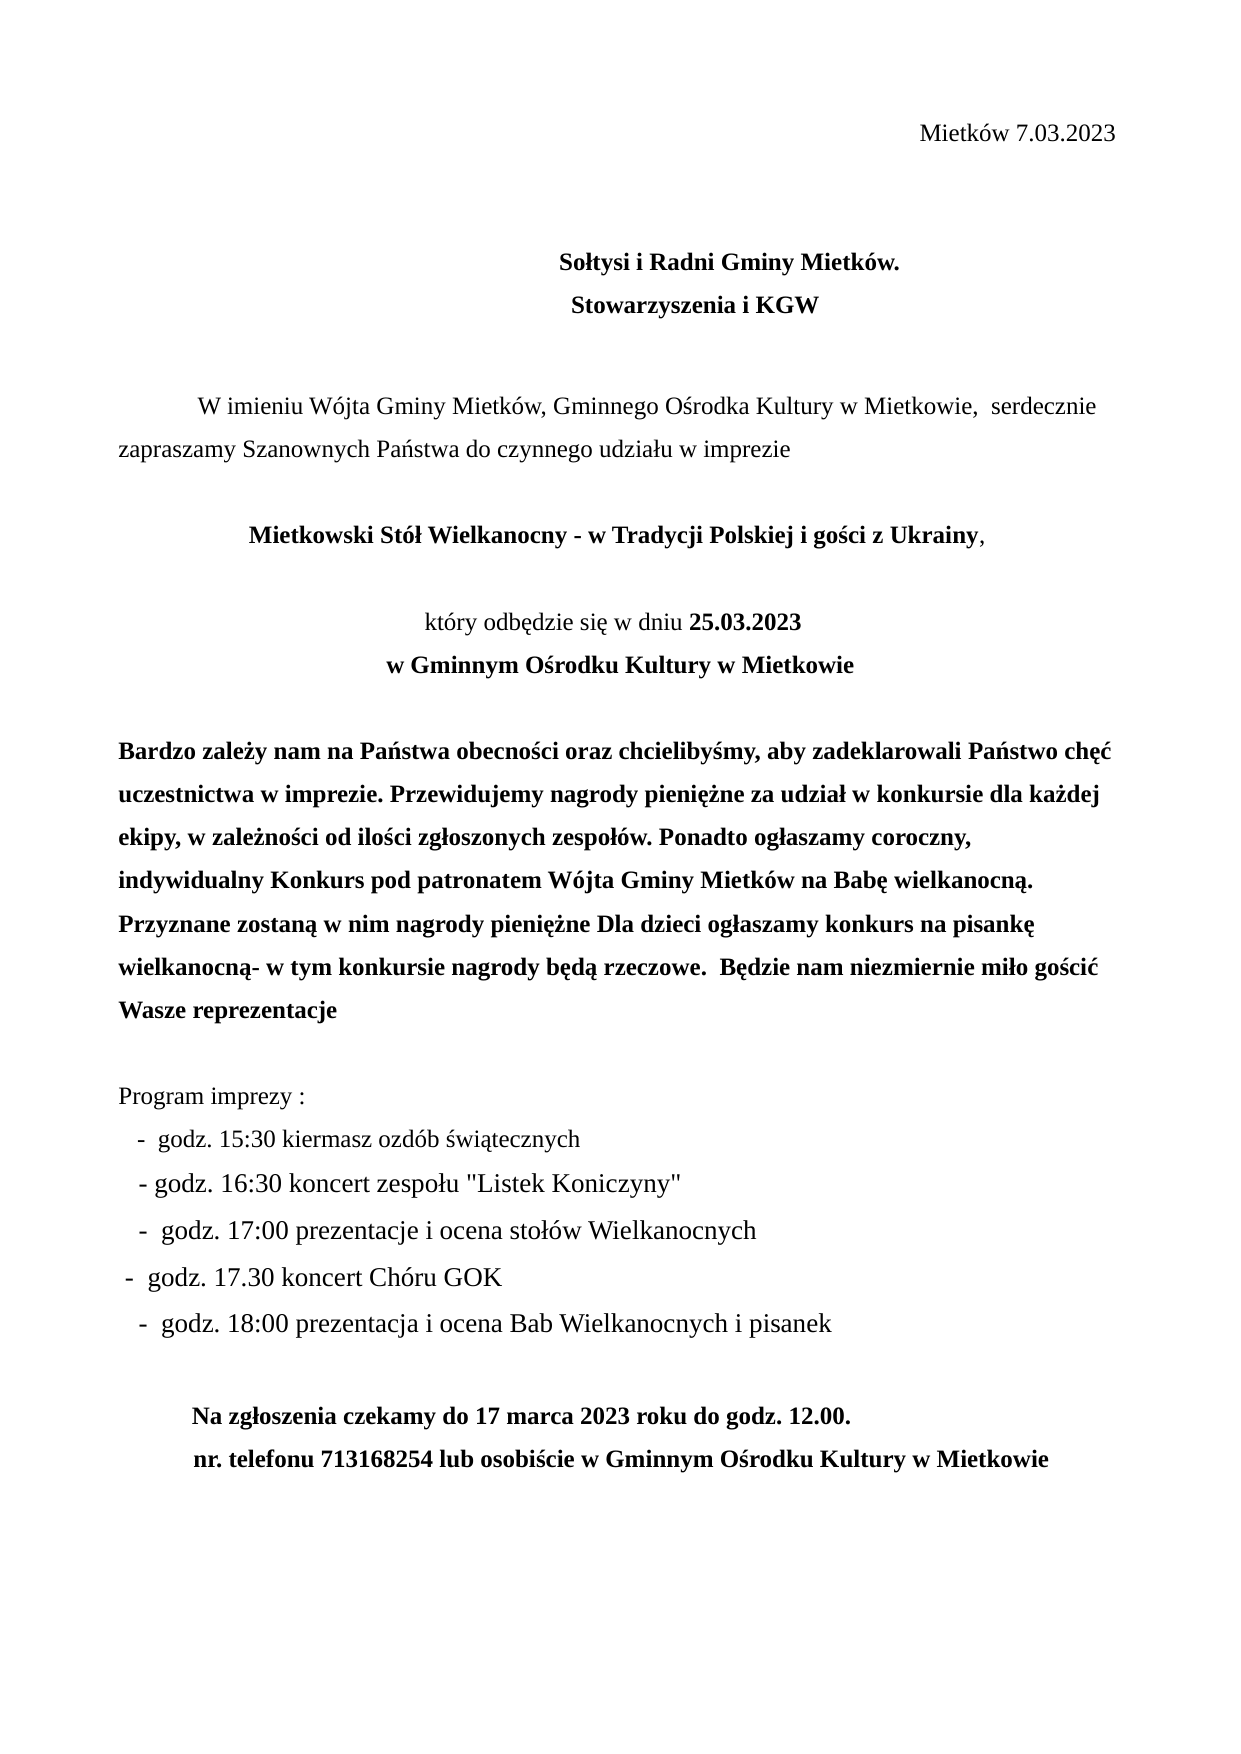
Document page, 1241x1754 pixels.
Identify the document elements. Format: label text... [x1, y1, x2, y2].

text Mietków 7.03.2023 [118, 118, 1122, 147]
text Sołtysi i Radni Gminy Mietków. [118, 247, 1122, 276]
text - godz. 15:30 kiermasz ozdób świątecznych [118, 1124, 1122, 1153]
text - godz. 16:30 koncert zespołu "Listek Koniczyny" [118, 1167, 1122, 1199]
text - godz. 17.30 koncert Chóru GOK [118, 1261, 1122, 1292]
text Bardzo zależy nam na Państwa obecności oraz chcielibyśmy, aby zadeklarowali Państwo chęć uczestnictwa w imprezie. Przewidujemy nagrody pieniężne za udział w konkursie dla każdej ekipy, w zależności od ilości zgłoszonych zespołów. Ponadto ogłaszamy coroczny, indywidualny Konkurs pod patronatem Wójta Gminy Mietków na Babę wielkanocną. Przyznane zostaną w nim nagrody pieniężne Dla dzieci ogłaszamy konkurs na pisankę wielkanocną- w tym konkursie nagrody będą rzeczowe. Będzie nam niezmiernie miło gościć Wasze reprezentacje [118, 736, 1122, 1024]
text Program imprezy : [118, 1081, 1122, 1110]
text Mietkowski Stół Wielkanocny - w Tradycji Polskiej i gości z Ukrainy, [118, 521, 1122, 549]
text - godz. 17:00 prezentacje i ocena stołów Wielkanocnych [118, 1214, 1122, 1245]
text który odbędzie się w dniu 25.03.2023 [118, 607, 1122, 636]
text W imieniu Wójta Gminy Mietków, Gminnego Ośrodka Kultury w Mietkowie, serdecznie zapraszamy Szanownych Państwa do czynnego udziału w imprezie [118, 391, 1122, 463]
text Na zgłoszenia czekamy do 17 marca 2023 roku do godz. 12.00. [118, 1401, 1122, 1430]
text Stowarzyszenia i KGW [118, 291, 1122, 319]
text - godz. 18:00 prezentacja i ocena Bab Wielkanocnych i pisanek [118, 1307, 1122, 1339]
text nr. telefonu 713168254 lub osobiście w Gminnym Ośrodku Kultury w Mietkowie [118, 1444, 1122, 1473]
text w Gminnym Ośrodku Kultury w Mietkowie [118, 650, 1122, 679]
